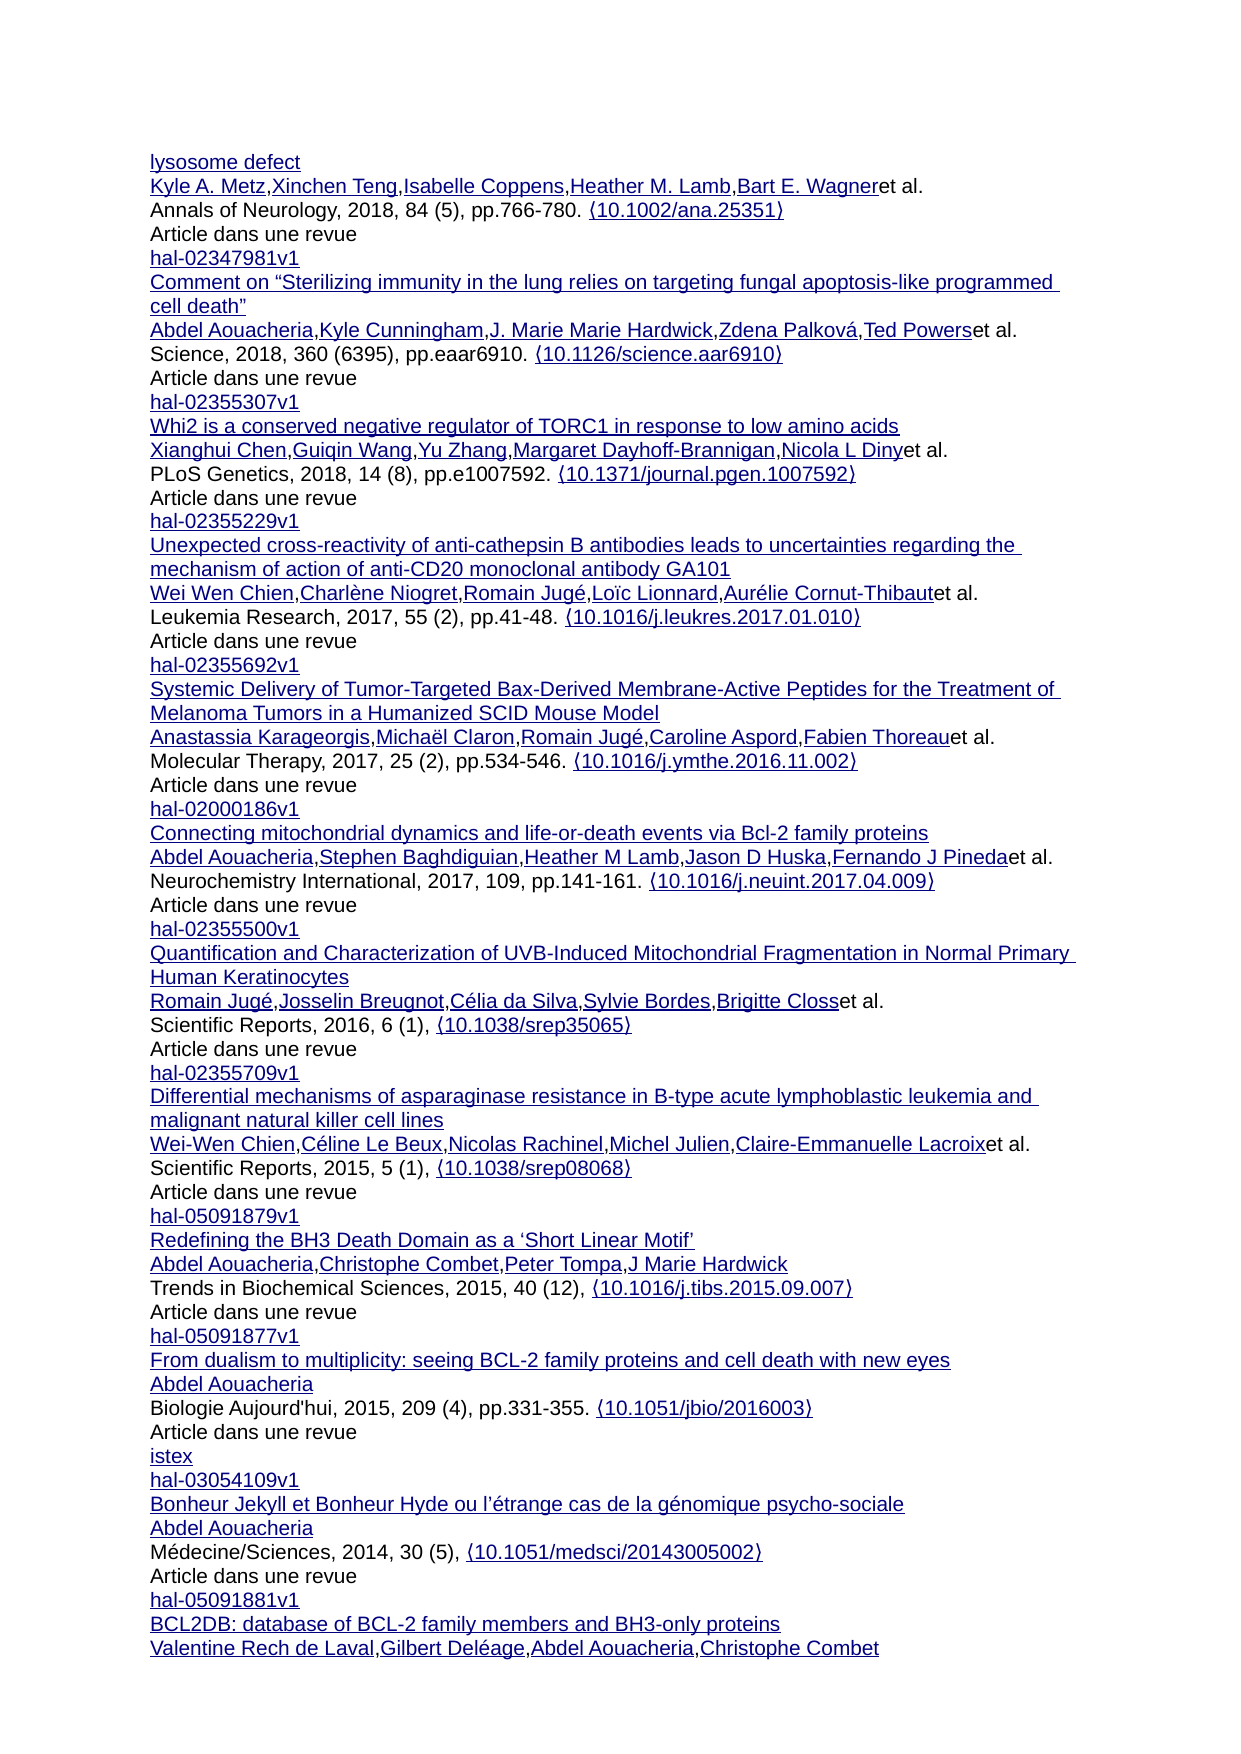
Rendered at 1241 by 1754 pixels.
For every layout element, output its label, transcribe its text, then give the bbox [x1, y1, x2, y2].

table_cell Whi2 is a conserved negative regulator of TORC1 in response to low amino acids Xianghui Chen,Guiqin Wang,Yu Zhang,Margaret Dayhoff-Brannigan,Nicola L Dinyet al. PLoS Genetics, 2018, 14 (8), pp.e1007592. ⟨10.1371/journal.pgen.1007592⟩ Article dans une revue hal-02355229v1 [150, 414, 1090, 533]
table_cell BCL2DB: database of BCL-2 family members and BH3-only proteins Valentine Rech de Laval,Gilbert Deléage,Abdel Aouacheria,Christophe Combet [150, 1611, 1090, 1659]
table_cell Redefining the BH3 Death Domain as a ‘Short Linear Motif’ Abdel Aouacheria,Christophe Combet,Peter Tompa,J Marie Hardwick Trends in Biochemical Sciences, 2015, 40 (12), ⟨10.1016/j.tibs.2015.09.007⟩ Article dans une revue hal-05091877v1 [150, 1228, 1090, 1348]
table_cell Comment on “Sterilizing immunity in the lung relies on targeting fungal apoptosis-like programmed cell death” Abdel Aouacheria,Kyle Cunningham,J. Marie Marie Hardwick,Zdena Palková,Ted Powerset al. Science, 2018, 360 (6395), pp.eaar6910. ⟨10.1126/science.aar6910⟩ Article dans une revue hal-02355307v1 [150, 270, 1090, 413]
table_cell Connecting mitochondrial dynamics and life-or-death events via Bcl-2 family proteins Abdel Aouacheria,Stephen Baghdiguian,Heather M Lamb,Jason D Huska,Fernando J Pinedaet al. Neurochemistry International, 2017, 109, pp.141-161. ⟨10.1016/j.neuint.2017.04.009⟩ Article dans une revue hal-02355500v1 [150, 821, 1090, 941]
table_cell lysosome defect Kyle A. Metz,Xinchen Teng,Isabelle Coppens,Heather M. Lamb,Bart E. Wagneret al. Annals of Neurology, 2018, 84 (5), pp.766-780. ⟨10.1002/ana.25351⟩ Article dans une revue hal-02347981v1 [150, 150, 1090, 270]
table_cell From dualism to multiplicity: seeing BCL-2 family proteins and cell death with new eyes Abdel Aouacheria Biologie Aujourd'hui, 2015, 209 (4), pp.331-355. ⟨10.1051/jbio/2016003⟩ Article dans une revue istex hal-03054109v1 [150, 1348, 1090, 1492]
table_cell Bonheur Jekyll et Bonheur Hyde ou l’étrange cas de la génomique psycho-sociale Abdel Aouacheria Médecine/Sciences, 2014, 30 (5), ⟨10.1051/medsci/20143005002⟩ Article dans une revue hal-05091881v1 [150, 1492, 1090, 1611]
table_cell Unexpected cross-reactivity of anti-cathepsin B antibodies leads to uncertainties regarding the mechanism of action of anti-CD20 monoclonal antibody GA101 Wei Wen Chien,Charlène Niogret,Romain Jugé,Loïc Lionnard,Aurélie Cornut-Thibautet al. Leukemia Research, 2017, 55 (2), pp.41-48. ⟨10.1016/j.leukres.2017.01.010⟩ Article dans une revue hal-02355692v1 [150, 533, 1090, 677]
table_cell Systemic Delivery of Tumor-Targeted Bax-Derived Membrane-Active Peptides for the Treatment of Melanoma Tumors in a Humanized SCID Mouse Model Anastassia Karageorgis,Michaël Claron,Romain Jugé,Caroline Aspord,Fabien Thoreauet al. Molecular Therapy, 2017, 25 (2), pp.534-546. ⟨10.1016/j.ymthe.2016.11.002⟩ Article dans une revue hal-02000186v1 [150, 677, 1090, 821]
table_cell Quantification and Characterization of UVB-Induced Mitochondrial Fragmentation in Normal Primary Human Keratinocytes Romain Jugé,Josselin Breugnot,Célia da Silva,Sylvie Bordes,Brigitte Closset al. Scientific Reports, 2016, 6 (1), ⟨10.1038/srep35065⟩ Article dans une revue hal-02355709v1 [150, 941, 1090, 1084]
table_cell Differential mechanisms of asparaginase resistance in B-type acute lymphoblastic leukemia and malignant natural killer cell lines Wei-Wen Chien,Céline Le Beux,Nicolas Rachinel,Michel Julien,Claire-Emmanuelle Lacroixet al. Scientific Reports, 2015, 5 (1), ⟨10.1038/srep08068⟩ Article dans une revue hal-05091879v1 [150, 1084, 1090, 1228]
